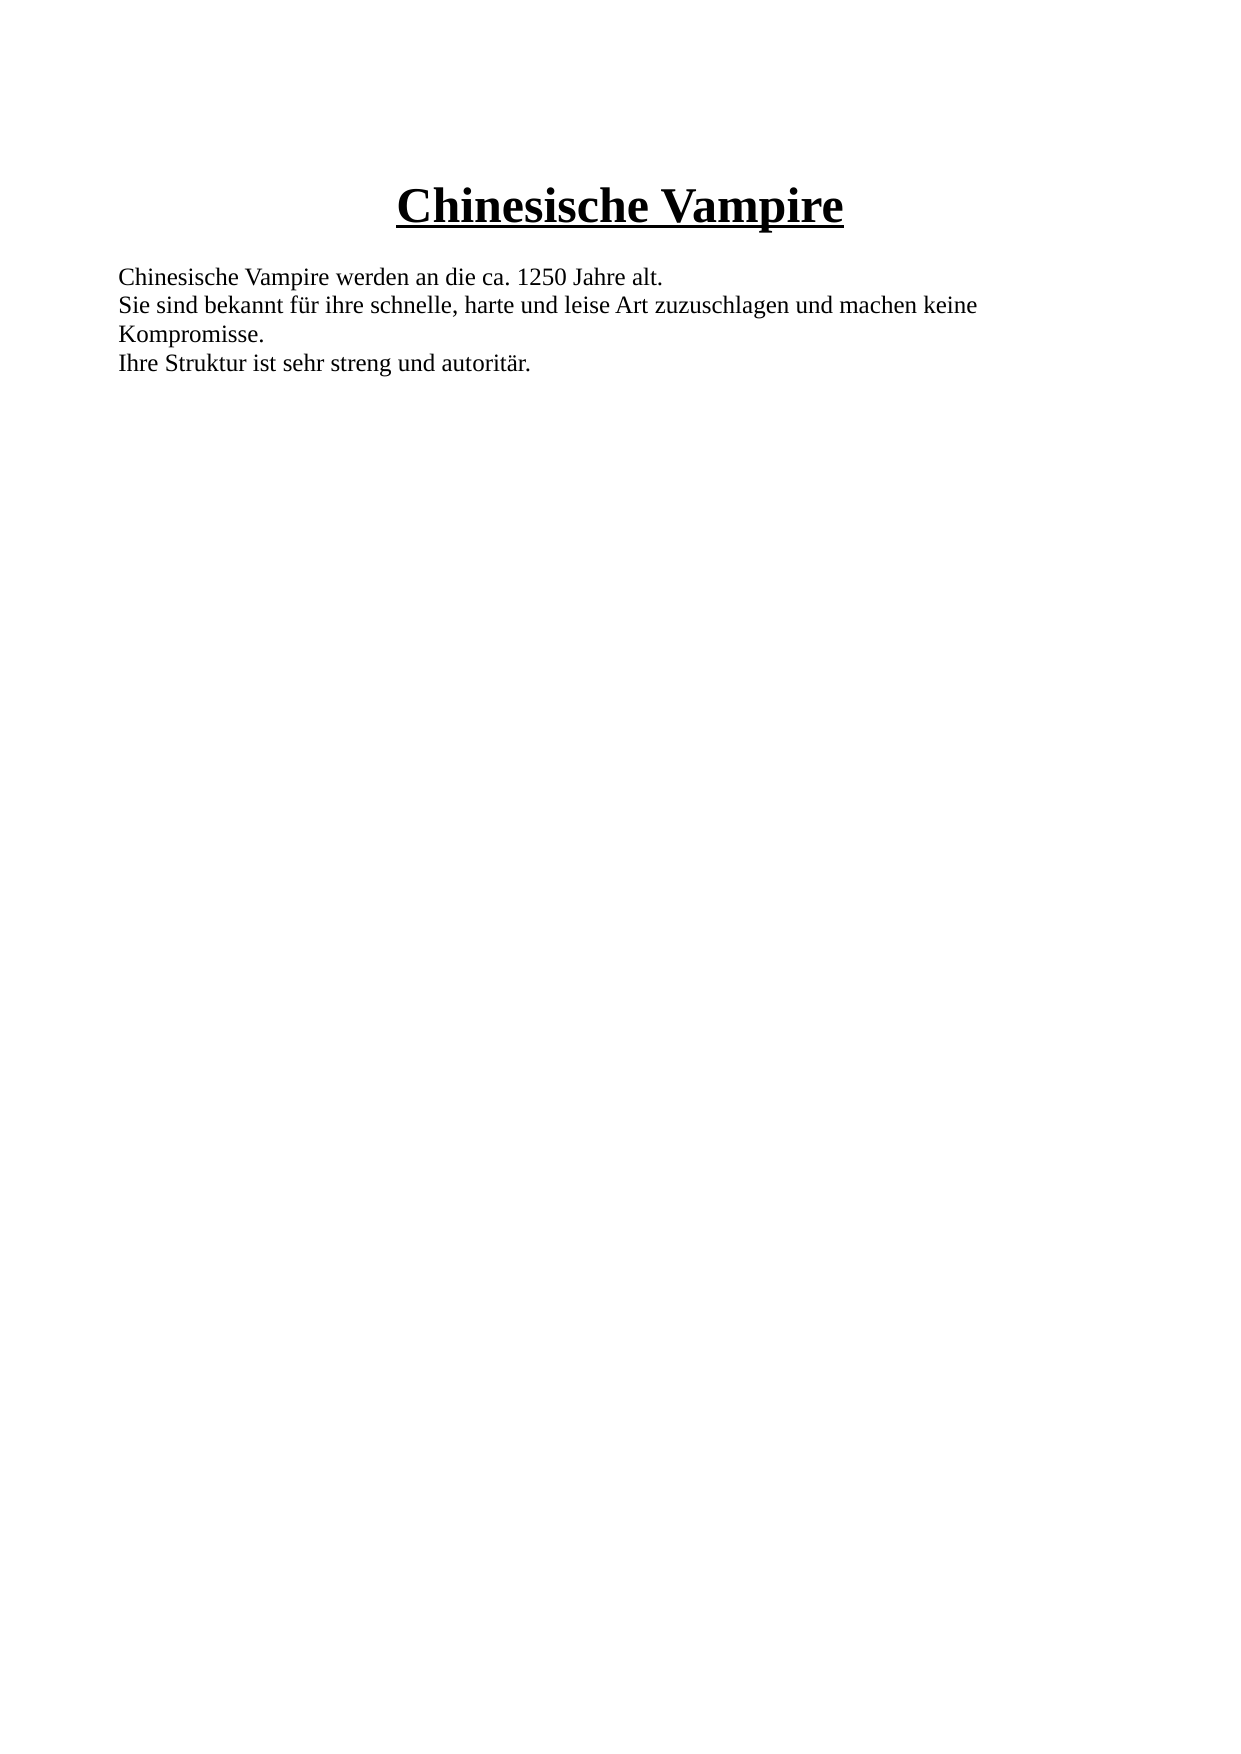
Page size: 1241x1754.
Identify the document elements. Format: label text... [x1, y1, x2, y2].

text Ihre Struktur ist sehr streng und autoritär. [118, 348, 1122, 377]
text Chinesische Vampire werden an die ca. 1250 Jahre alt. [118, 262, 1122, 291]
text Chinesische Vampire [118, 176, 1122, 233]
text Sie sind bekannt für ihre schnelle, harte und leise Art zuzuschlagen und machen keine Kompromisse. [118, 291, 1122, 348]
